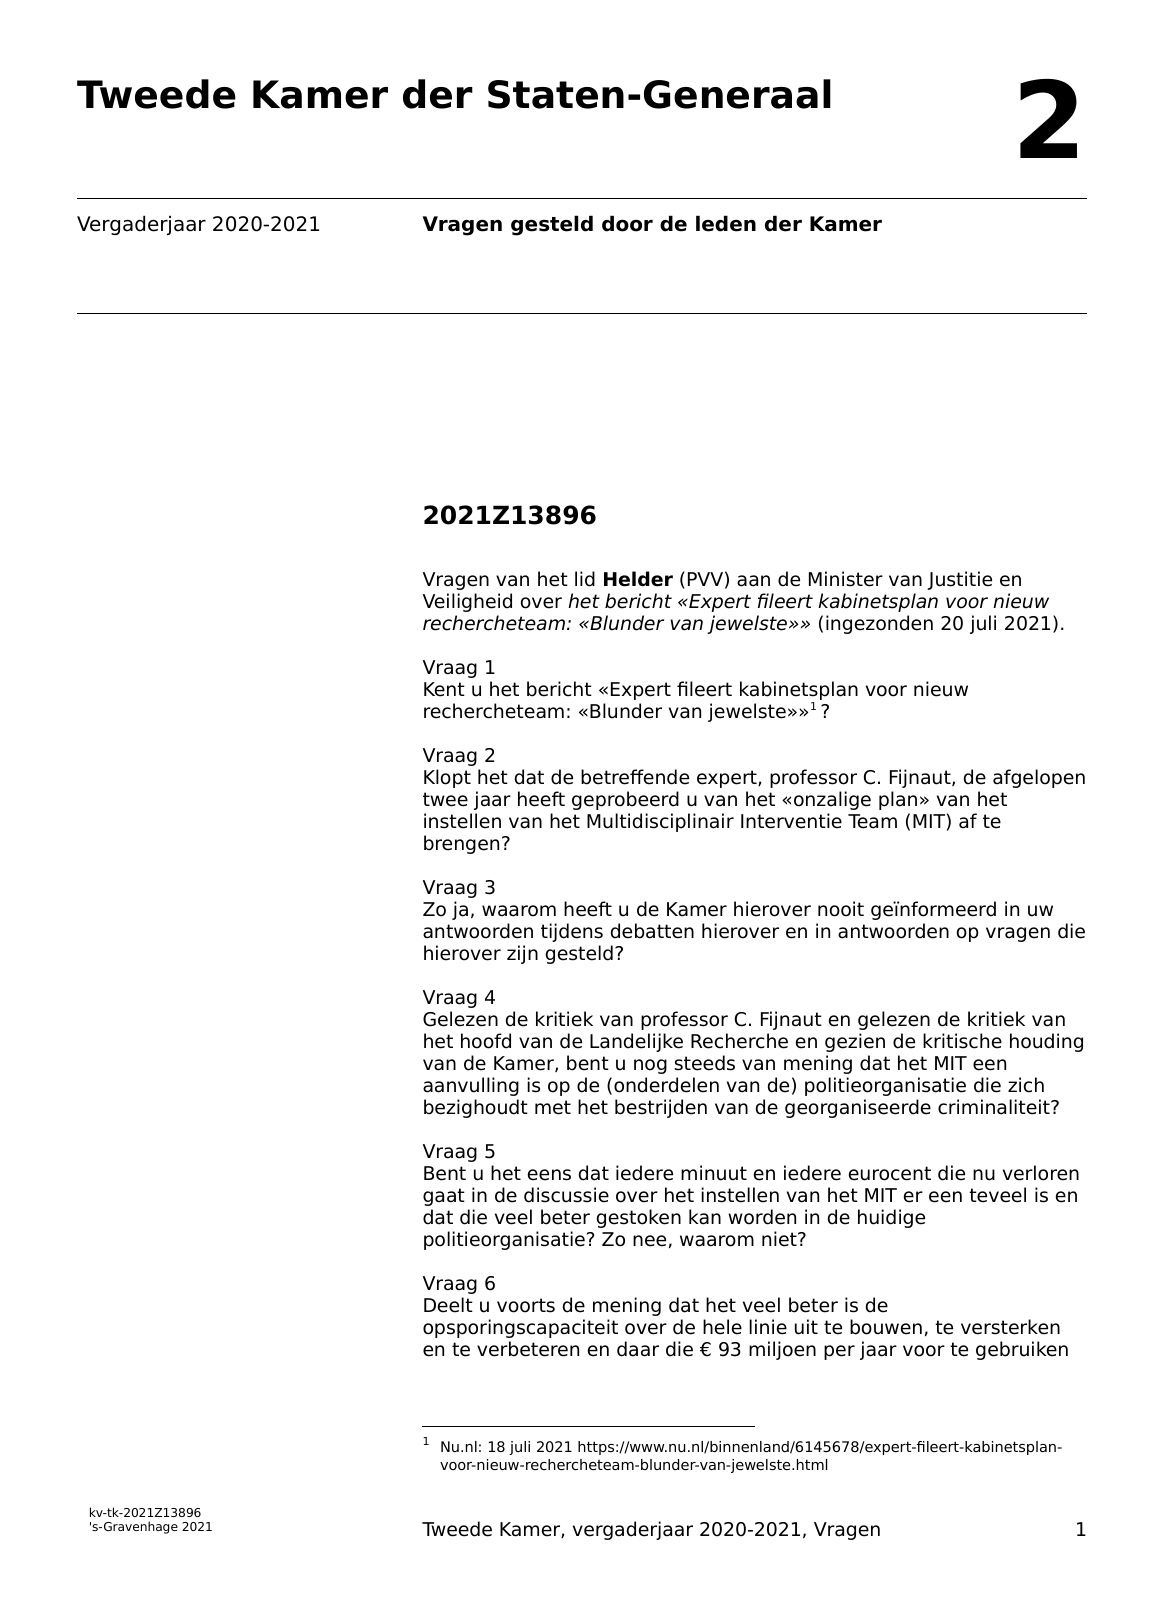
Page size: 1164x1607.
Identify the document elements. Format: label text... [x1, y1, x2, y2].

text kv-tk-2021Z13896 [88, 1506, 323, 1520]
text Bent u het eens dat iedere minuut en iedere eurocent die nu verloren gaat in de discussie over het instellen van het MIT er een teveel is en dat die veel beter gestoken kan worden in de huidige politieorganisatie? Zo nee, waarom niet? [422, 1163, 1087, 1251]
text Vraag 4 [422, 987, 1087, 1009]
text Vraag 1 [422, 657, 1087, 679]
text Klopt het dat de betreffende expert, professor C. Fijnaut, de afgelopen twee jaar heeft geprobeerd u van het «onzalige plan» van het instellen van het Multidisciplinair Interventie Team (MIT) af te brengen? [422, 767, 1087, 855]
text Zo ja, waarom heeft u de Kamer hierover nooit geïnformeerd in uw antwoorden tijdens debatten hierover en in antwoorden op vragen die hierover zijn gesteld? [422, 899, 1087, 965]
table_cell Vragen gesteld door de leden der Kamer [422, 199, 1087, 313]
text 2021Z13896 [422, 501, 1087, 531]
text Kent u het bericht «Expert fileert kabinetsplan voor nieuw rechercheteam: «Blunder van jewelste»»? [422, 679, 1087, 723]
text Vraag 5 [422, 1141, 1087, 1163]
table_header 2 [886, 59, 1087, 198]
text Vraag 2 [422, 745, 1087, 767]
table_cell Vergaderjaar 2020-2021 [77, 199, 422, 313]
text Vragen van het lid Helder (PVV) aan de Minister van Justitie en Veiligheid over het bericht «Expert fileert kabinetsplan voor nieuw rechercheteam: «Blunder van jewelste»» (ingezonden 20 juli 2021). [422, 569, 1087, 635]
text Vraag 3 [422, 877, 1087, 899]
text 's-Gravenhage 2021 [88, 1520, 323, 1534]
table_header Tweede Kamer der Staten-Generaal [77, 59, 886, 198]
text Nu.nl: 18 juli 2021 https://www.nu.nl/binnenland/6145678/expert-fileert-kabinetsplan-voor-nieuw-rechercheteam-blunder-van-jewelste.html [422, 1435, 1087, 1474]
text Gelezen de kritiek van professor C. Fijnaut en gelezen de kritiek van het hoofd van de Landelijke Recherche en gezien de kritische houding van de Kamer, bent u nog steeds van mening dat het MIT een aanvulling is op de (onderdelen van de) politieorganisatie die zich bezighoudt met het bestrijden van de georganiseerde criminaliteit? [422, 1009, 1087, 1119]
text Vraag 6 [422, 1273, 1087, 1295]
text Deelt u voorts de mening dat het veel beter is de opsporingscapaciteit over de hele linie uit te bouwen, te versterken en te verbeteren en daar die € 93 miljoen per jaar voor te gebruiken [422, 1295, 1087, 1361]
